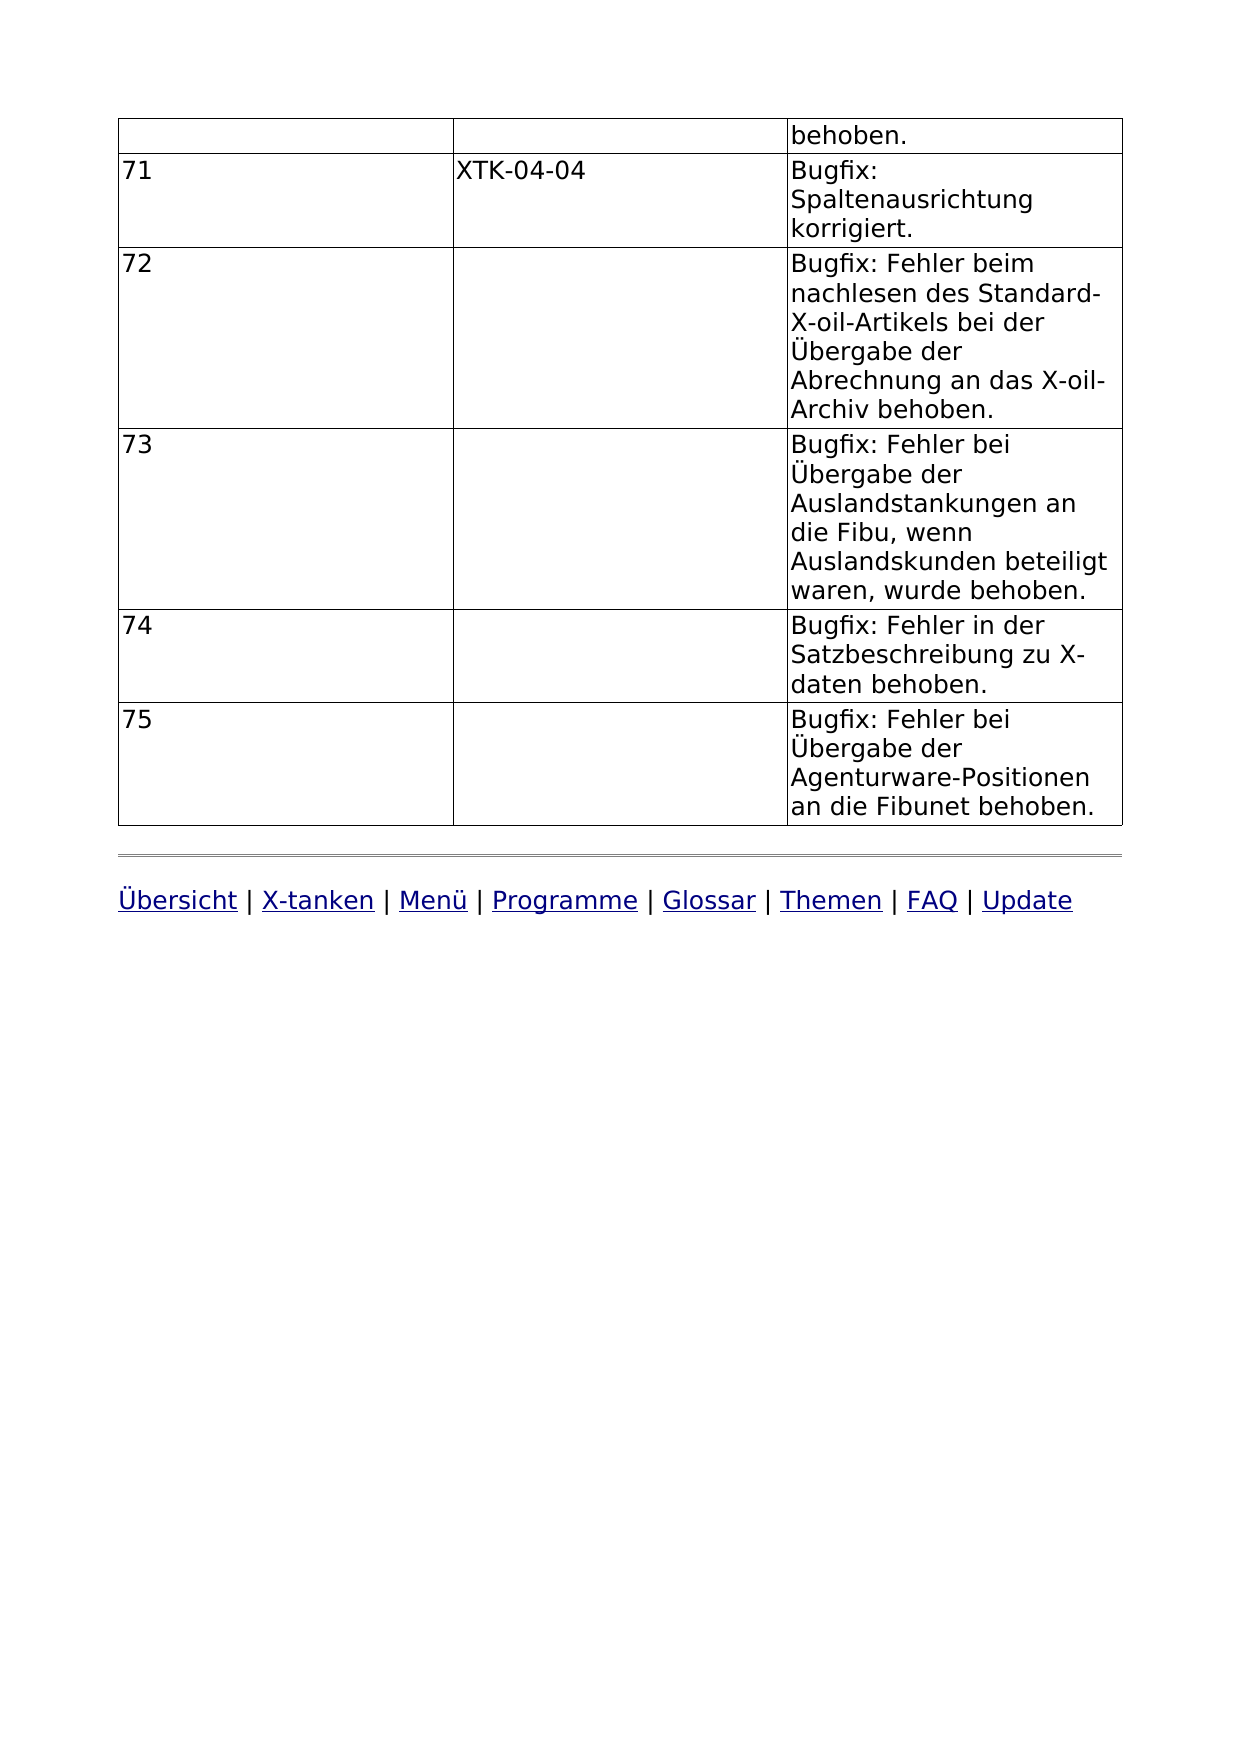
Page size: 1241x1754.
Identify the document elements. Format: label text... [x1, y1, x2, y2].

table_cell 74 [119, 610, 453, 702]
table_cell Bugfix: Spaltenausrichtung korrigiert. [788, 154, 1122, 247]
table_cell Bugfix: Fehler beim nachlesen des Standard-X-oil-Artikels bei der Übergabe der Abrechnung an das X-oil-Archiv behoben. [788, 248, 1122, 428]
table_cell XTK-04-04 [454, 154, 787, 247]
table_cell [119, 119, 453, 153]
table_cell [454, 610, 787, 702]
table_cell 73 [119, 429, 453, 608]
table_cell 75 [119, 703, 453, 824]
table_cell 72 [119, 248, 453, 428]
table_cell [454, 119, 787, 153]
table_cell Bugfix: Fehler bei Übergabe der Agenturware-Positionen an die Fibunet behoben. [788, 703, 1122, 824]
table_cell [454, 248, 787, 428]
text Übersicht | X-tanken | Menü | Programme | Glossar | Themen | FAQ | Update [118, 886, 1122, 915]
table_cell 71 [119, 154, 453, 247]
table_cell behoben. [788, 119, 1122, 153]
table_cell Bugfix: Fehler bei Übergabe der Auslandstankungen an die Fibu, wenn Auslandskunden beteiligt waren, wurde behoben. [788, 429, 1122, 608]
table_cell [454, 429, 787, 608]
table_cell Bugfix: Fehler in der Satzbeschreibung zu X-daten behoben. [788, 610, 1122, 702]
table_cell [454, 703, 787, 824]
